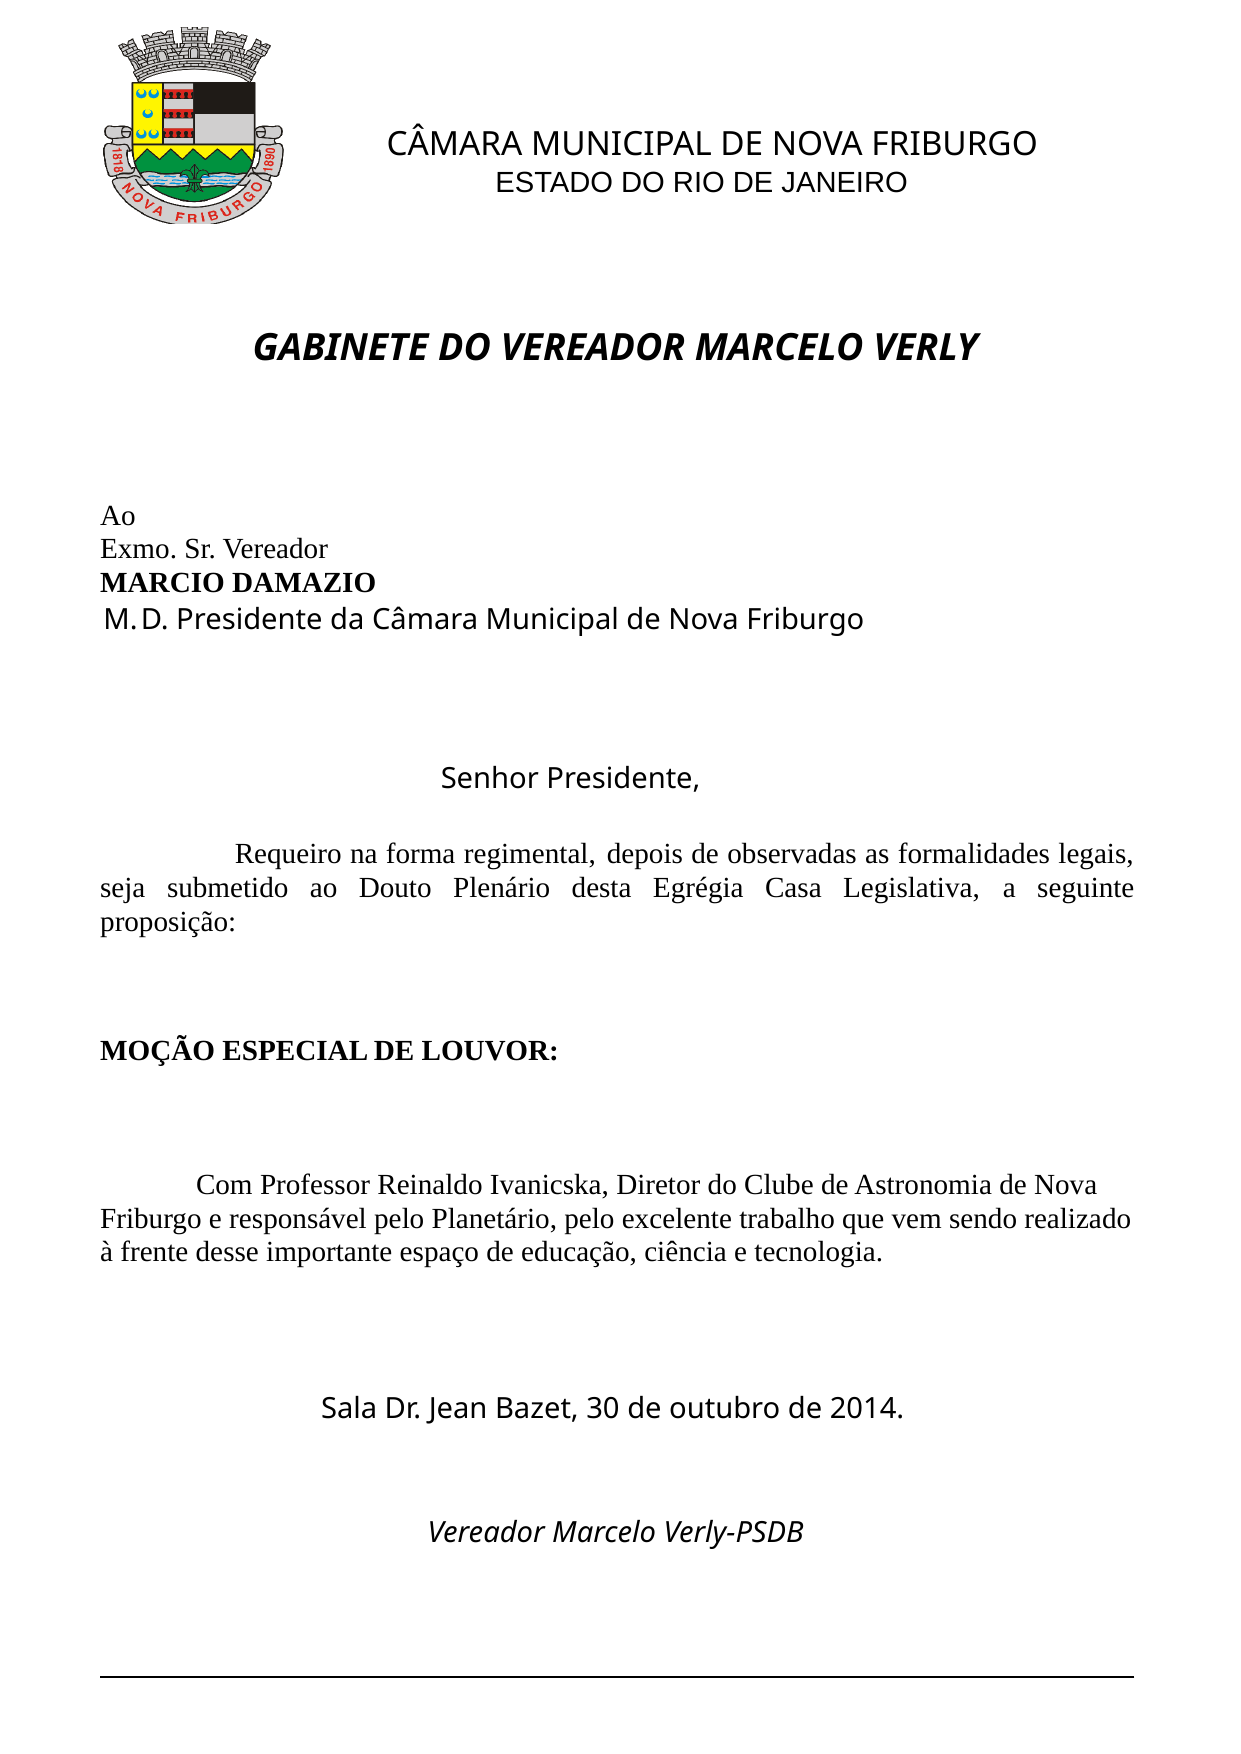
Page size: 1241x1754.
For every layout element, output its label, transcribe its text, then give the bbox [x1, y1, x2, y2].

text GABINETE DO VEREADOR MARCELO VERLY [100, 321, 1134, 372]
text Requeiro na forma regimental, depois de observadas as formalidades legais, seja submetido ao Douto Plenário desta Egrégia Casa Legislativa, a seguinte proposição: [100, 837, 1134, 937]
text Exmo. Sr. Vereador [100, 531, 1134, 565]
text MOÇÃO ESPECIAL DE LOUVOR: [100, 1033, 1134, 1067]
text Com Professor Reinaldo Ivanicska, Diretor do Clube de Astronomia de Nova Friburgo e responsável pelo Planetário, pelo excelente trabalho que vem sendo realizado à frente desse importante espaço de educação, ciência e tecnologia. [100, 1167, 1134, 1268]
text Sala Dr. Jean Bazet, 30 de outubro de 2014. [100, 1387, 1134, 1427]
text MARCIO DAMAZIO [100, 565, 1134, 598]
text Ao [100, 498, 1134, 531]
text Vereador Marcelo Verly-PSDB [100, 1512, 1134, 1551]
text Senhor Presidente, [100, 757, 1134, 797]
list D. Presidente da Câmara Municipal de Nova Friburgo [103, 598, 1134, 638]
